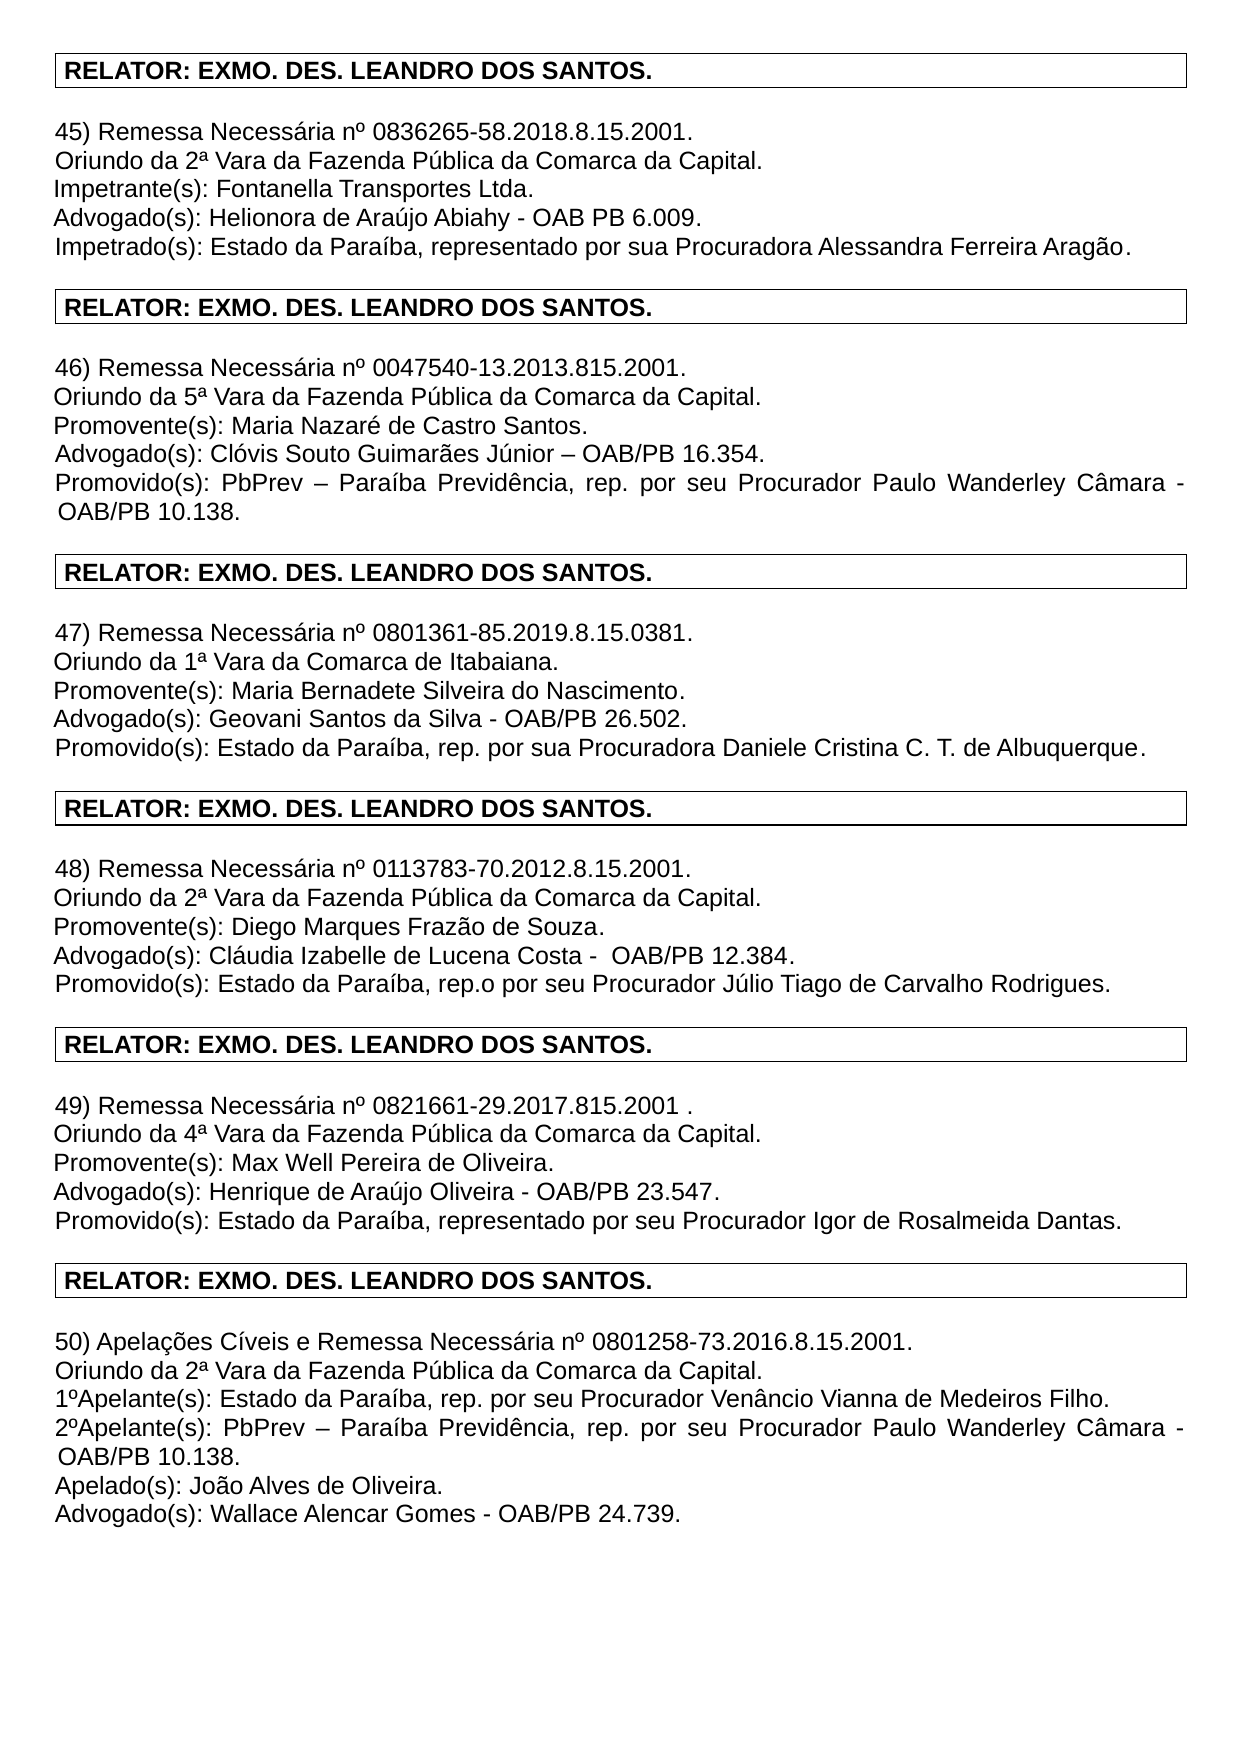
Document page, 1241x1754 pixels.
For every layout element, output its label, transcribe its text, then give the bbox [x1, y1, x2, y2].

text Oriundo da 4ª Vara da Fazenda Pública da Comarca da Capital. [53, 1119, 1187, 1148]
text Advogado(s): Geovani Santos da Silva - OAB/PB 26.502. [53, 704, 1187, 733]
text Oriundo da 2ª Vara da Fazenda Pública da Comarca da Capital. [53, 883, 1187, 912]
text Promovente(s): Maria Bernadete Silveira do Nascimento. [53, 676, 1187, 704]
text 45) Remessa Necessária nº 0836265-58.2018.8.15.2001. [54, 117, 1187, 146]
text RELATOR: EXMO. DES. LEANDRO DOS SANTOS. [56, 1264, 1186, 1297]
text 50) Apelações Cíveis e Remessa Necessária nº 0801258-73.2016.8.15.2001. [54, 1327, 1187, 1356]
text Oriundo da 2ª Vara da Fazenda Pública da Comarca da Capital. [54, 1356, 1187, 1384]
text Promovido(s): Estado da Paraíba, rep. por sua Procuradora Daniele Cristina C. T. de Albuquerque. [54, 733, 1187, 762]
text RELATOR: EXMO. DES. LEANDRO DOS SANTOS. [56, 54, 1186, 87]
text RELATOR: EXMO. DES. LEANDRO DOS SANTOS. [56, 1028, 1186, 1061]
text Apelado(s): João Alves de Oliveira. [54, 1471, 1187, 1499]
text Advogado(s): Clóvis Souto Guimarães Júnior – OAB/PB 16.354. [54, 439, 1187, 468]
text Advogado(s): Henrique de Araújo Oliveira - OAB/PB 23.547. [53, 1177, 1187, 1206]
text Advogado(s): Wallace Alencar Gomes - OAB/PB 24.739. [54, 1499, 1187, 1528]
text Oriundo da 5ª Vara da Fazenda Pública da Comarca da Capital. [53, 382, 1187, 411]
text 48) Remessa Necessária nº 0113783-70.2012.8.15.2001. [54, 854, 1187, 883]
text Promovido(s): Estado da Paraíba, rep.o por seu Procurador Júlio Tiago de Carvalho Rodrigues. [54, 969, 1187, 998]
text Promovido(s): PbPrev – Paraíba Previdência, rep. por seu Procurador Paulo Wanderley Câmara - OAB/PB 10.138. [54, 468, 1187, 526]
text RELATOR: EXMO. DES. LEANDRO DOS SANTOS. [56, 555, 1186, 588]
text 47) Remessa Necessária nº 0801361-85.2019.8.15.0381. [54, 618, 1187, 647]
text Promovente(s): Max Well Pereira de Oliveira. [53, 1148, 1187, 1177]
text Promovente(s): Maria Nazaré de Castro Santos. [53, 411, 1187, 439]
text Promovido(s): Estado da Paraíba, representado por seu Procurador Igor de Rosalmeida Dantas. [54, 1206, 1187, 1234]
text Promovente(s): Diego Marques Frazão de Souza. [53, 912, 1187, 941]
text Advogado(s): Helionora de Araújo Abiahy - OAB PB 6.009. [53, 203, 1187, 232]
text 1ºApelante(s): Estado da Paraíba, rep. por seu Procurador Venâncio Vianna de Medeiros Filho. [54, 1384, 1187, 1413]
text 46) Remessa Necessária nº 0047540-13.2013.815.2001. [54, 353, 1187, 382]
text RELATOR: EXMO. DES. LEANDRO DOS SANTOS. [56, 290, 1186, 323]
text Oriundo da 1ª Vara da Comarca de Itabaiana. [53, 647, 1187, 676]
text 2ºApelante(s): PbPrev – Paraíba Previdência, rep. por seu Procurador Paulo Wanderley Câmara - OAB/PB 10.138. [54, 1413, 1187, 1471]
text Oriundo da 2ª Vara da Fazenda Pública da Comarca da Capital. [54, 146, 1187, 174]
text Impetrado(s): Estado da Paraíba, representado por sua Procuradora Alessandra Ferreira Aragão. [54, 232, 1187, 261]
text Advogado(s): Cláudia Izabelle de Lucena Costa - OAB/PB 12.384. [53, 941, 1187, 969]
text 49) Remessa Necessária nº 0821661-29.2017.815.2001 . [54, 1091, 1187, 1119]
text Impetrante(s): Fontanella Transportes Ltda. [53, 174, 1187, 203]
text RELATOR: EXMO. DES. LEANDRO DOS SANTOS. [56, 792, 1186, 824]
